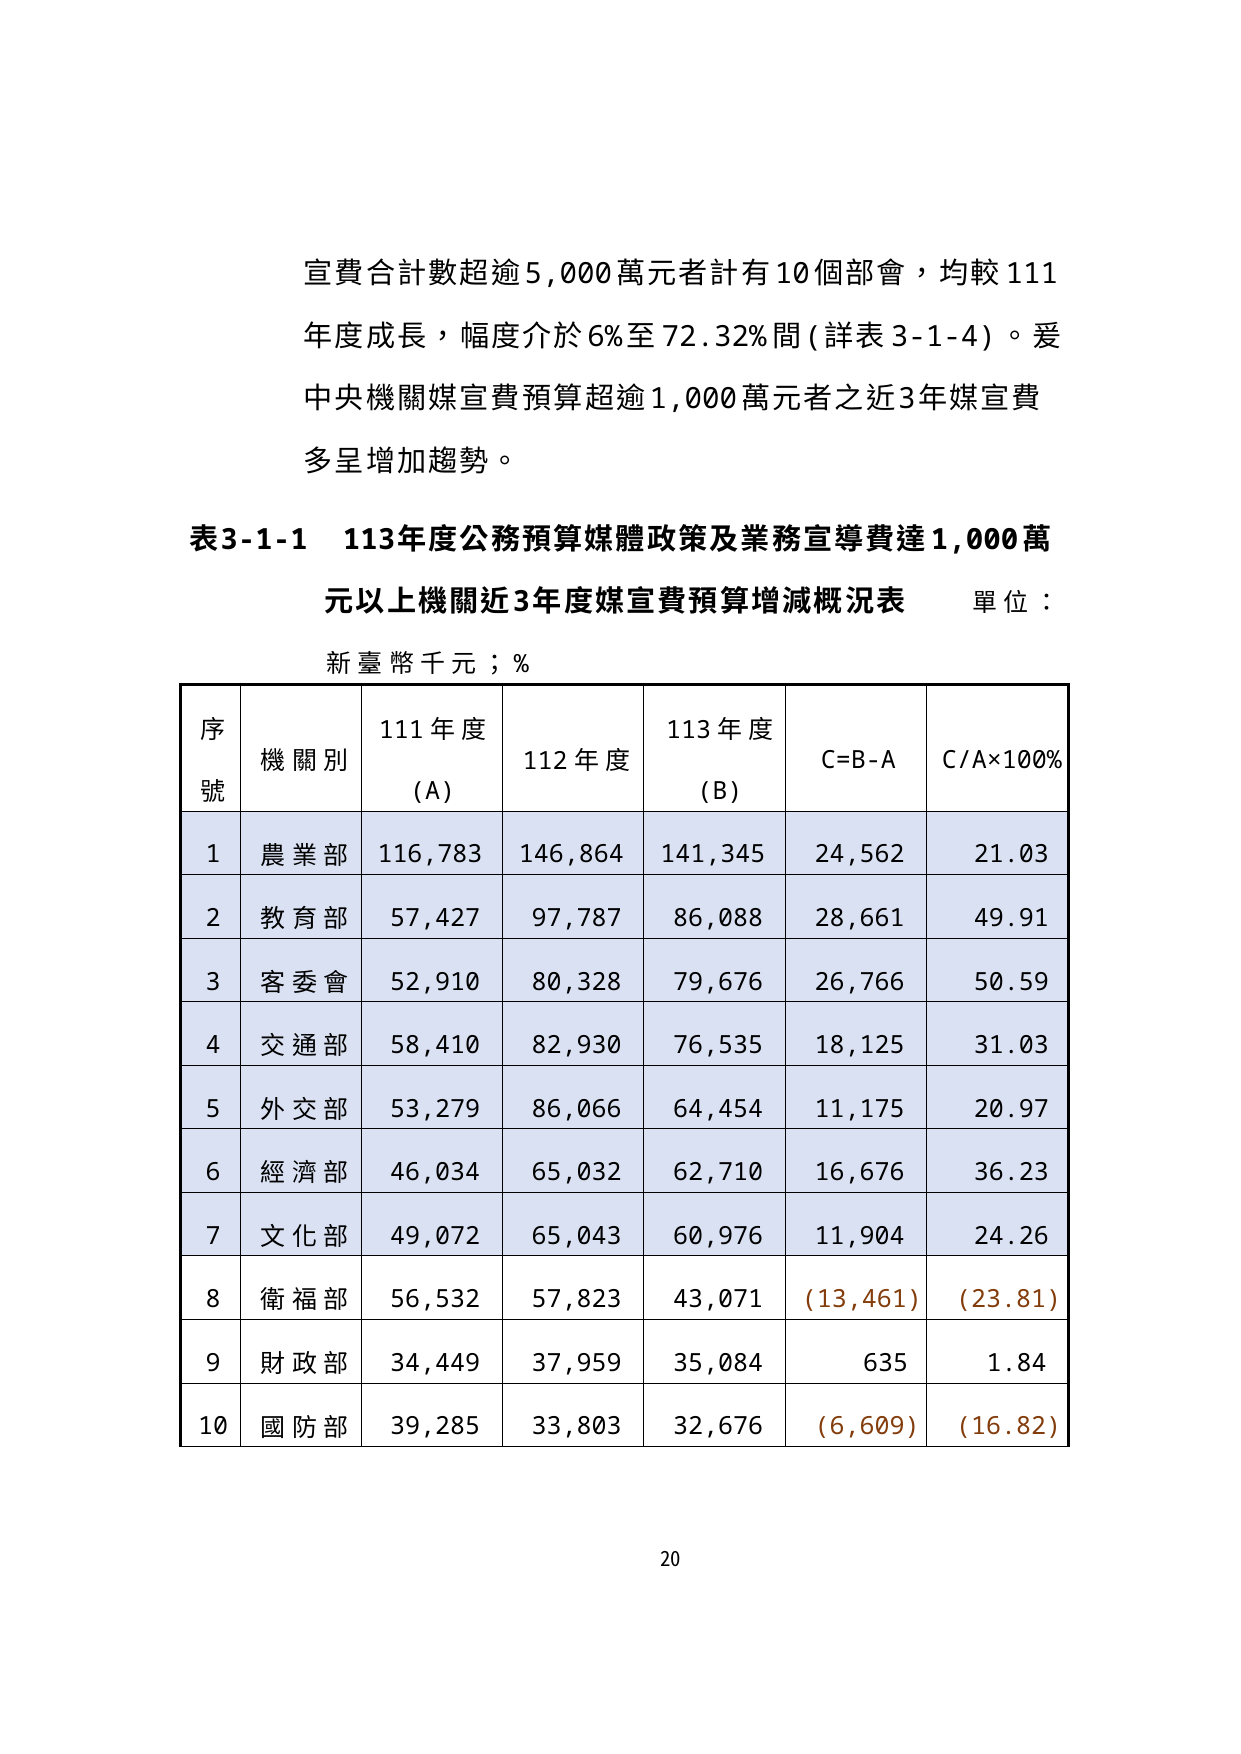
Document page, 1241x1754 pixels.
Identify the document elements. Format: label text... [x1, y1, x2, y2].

table_header 113年度(B) [644, 686, 785, 811]
table_cell (23.81) [927, 1256, 1067, 1319]
table_cell 80,328 [503, 939, 643, 1001]
table_cell 21.03 [927, 812, 1067, 874]
table_cell 86,066 [503, 1066, 643, 1128]
text 表3-1-1 113年度公務預算媒體政策及業務宣導費達1,000萬元以上機關近3年度媒宣費預算增減概況表 單位：新臺幣千元；% [178, 495, 1063, 682]
table_cell 52,910 [362, 939, 502, 1001]
table_cell 文化部 [241, 1193, 361, 1255]
table_cell 146,864 [503, 812, 643, 874]
table_cell 4 [182, 1002, 240, 1065]
table_cell 33,803 [503, 1384, 643, 1446]
table_header 序號 [182, 686, 240, 811]
table_cell 57,427 [362, 875, 502, 938]
table_cell 82,930 [503, 1002, 643, 1065]
table_cell 57,823 [503, 1256, 643, 1319]
table_cell 28,661 [786, 875, 926, 938]
table_cell 56,532 [362, 1256, 502, 1319]
table_cell 49.91 [927, 875, 1067, 938]
table_cell 31.03 [927, 1002, 1067, 1065]
table_cell 79,676 [644, 939, 785, 1001]
table_cell 46,034 [362, 1129, 502, 1192]
table_cell 65,043 [503, 1193, 643, 1255]
table_cell 76,535 [644, 1002, 785, 1065]
table_cell 外交部 [241, 1066, 361, 1128]
table_cell 農業部 [241, 812, 361, 874]
table_cell 37,959 [503, 1320, 643, 1382]
table_cell 10 [182, 1384, 240, 1446]
table_cell 86,088 [644, 875, 785, 938]
table_header 111年度(A) [362, 686, 502, 811]
text 宣費合計數超逾5,000萬元者計有10個部會，均較111年度成長，幅度介於6%至72.32%間(詳表3-1-4)。爰中央機關媒宣費預算超逾1,000萬元者之近3年媒宣費多呈增加趨勢。 [266, 229, 1063, 479]
table_cell 經濟部 [241, 1129, 361, 1192]
table_cell 65,032 [503, 1129, 643, 1192]
table_cell (13,461) [786, 1256, 926, 1319]
table_cell 國防部 [241, 1384, 361, 1446]
table_cell 62,710 [644, 1129, 785, 1192]
table_cell 35,084 [644, 1320, 785, 1382]
table_header C/A×100% [927, 686, 1067, 811]
table_cell 53,279 [362, 1066, 502, 1128]
table_cell 39,285 [362, 1384, 502, 1446]
table_cell 49,072 [362, 1193, 502, 1255]
table_cell 24.26 [927, 1193, 1067, 1255]
table_cell 1.84 [927, 1320, 1067, 1382]
table_cell 32,676 [644, 1384, 785, 1446]
table_cell 客委會 [241, 939, 361, 1001]
table_cell 60,976 [644, 1193, 785, 1255]
table_cell 5 [182, 1066, 240, 1128]
table_cell 58,410 [362, 1002, 502, 1065]
table_header 112年度 [503, 686, 643, 811]
table_cell 7 [182, 1193, 240, 1255]
table_cell 34,449 [362, 1320, 502, 1382]
table_cell 衛福部 [241, 1256, 361, 1319]
table_cell 6 [182, 1129, 240, 1192]
table_cell 635 [786, 1320, 926, 1382]
table_cell 26,766 [786, 939, 926, 1001]
table_header C=B-A [786, 686, 926, 811]
table_cell 16,676 [786, 1129, 926, 1192]
table_cell 11,175 [786, 1066, 926, 1128]
table_cell 教育部 [241, 875, 361, 938]
table_cell (6,609) [786, 1384, 926, 1446]
table_cell 8 [182, 1256, 240, 1319]
table_cell 97,787 [503, 875, 643, 938]
table_cell 2 [182, 875, 240, 938]
table_cell 20.97 [927, 1066, 1067, 1128]
table_cell 1 [182, 812, 240, 874]
table_cell 交通部 [241, 1002, 361, 1065]
table_cell 64,454 [644, 1066, 785, 1128]
table_cell (16.82) [927, 1384, 1067, 1446]
table_cell 24,562 [786, 812, 926, 874]
table_cell 116,783 [362, 812, 502, 874]
table_cell 141,345 [644, 812, 785, 874]
table_header 機關別 [241, 686, 361, 811]
table_cell 財政部 [241, 1320, 361, 1382]
table_cell 36.23 [927, 1129, 1067, 1192]
table_cell 11,904 [786, 1193, 926, 1255]
table_cell 50.59 [927, 939, 1067, 1001]
table_cell 9 [182, 1320, 240, 1382]
table_cell 3 [182, 939, 240, 1001]
table_cell 43,071 [644, 1256, 785, 1319]
table_cell 18,125 [786, 1002, 926, 1065]
